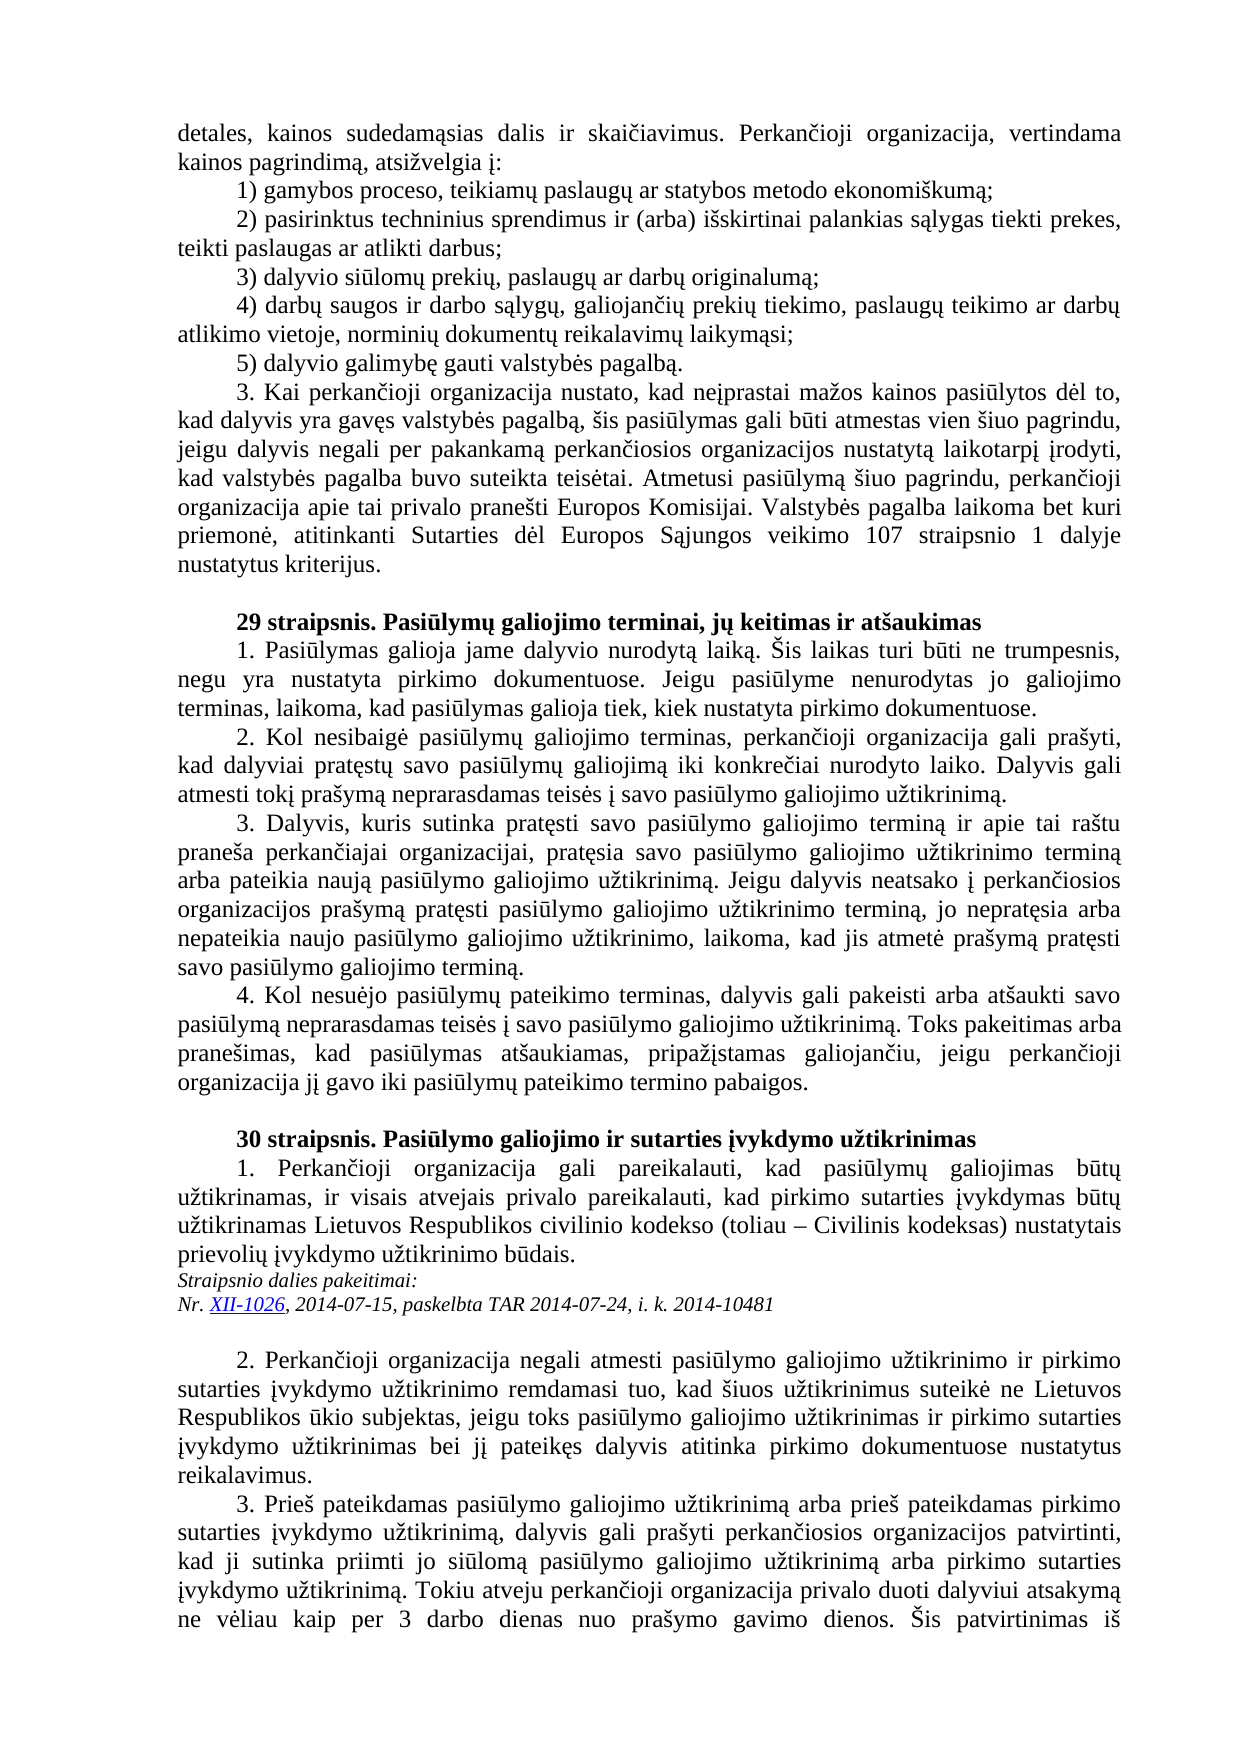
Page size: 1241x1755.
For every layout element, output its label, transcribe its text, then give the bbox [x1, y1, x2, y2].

text 5) dalyvio galimybę gauti valstybės pagalbą. [177, 348, 1122, 377]
text 30 straipsnis. Pasiūlymo galiojimo ir sutarties įvykdymo užtikrinimas [236, 1124, 1122, 1153]
text Nr. XII-1026, 2014-07-15, paskelbta TAR 2014-07-24, i. k. 2014-10481 [177, 1292, 1122, 1316]
text 1) gamybos proceso, teikiamų paslaugų ar statybos metodo ekonomiškumą; [177, 176, 1122, 204]
text 2. Kol nesibaigė pasiūlymų galiojimo terminas, perkančioji organizacija gali prašyti, kad dalyviai pratęstų savo pasiūlymų galiojimą iki konkrečiai nurodyto laiko. Dalyvis gali atmesti tokį prašymą neprarasdamas teisės į savo pasiūlymo galiojimo užtikrinimą. [177, 722, 1122, 808]
text 4) darbų saugos ir darbo sąlygų, galiojančių prekių tiekimo, paslaugų teikimo ar darbų atlikimo vietoje, norminių dokumentų reikalavimų laikymąsi; [177, 291, 1122, 348]
text 3. Kai perkančioji organizacija nustato, kad neįprastai mažos kainos pasiūlytos dėl to, kad dalyvis yra gavęs valstybės pagalbą, šis pasiūlymas gali būti atmestas vien šiuo pagrindu, jeigu dalyvis negali per pakankamą perkančiosios organizacijos nustatytą laikotarpį įrodyti, kad valstybės pagalba buvo suteikta teisėtai. Atmetusi pasiūlymą šiuo pagrindu, perkančioji organizacija apie tai privalo pranešti Europos Komisijai. Valstybės pagalba laikoma bet kuri priemonė, atitinkanti Sutarties dėl Europos Sąjungos veikimo 107 straipsnio 1 dalyje nustatytus kriterijus. [177, 377, 1122, 578]
text 1. Pasiūlymas galioja jame dalyvio nurodytą laiką. Šis laikas turi būti ne trumpesnis, negu yra nustatyta pirkimo dokumentuose. Jeigu pasiūlyme nenurodytas jo galiojimo terminas, laikoma, kad pasiūlymas galioja tiek, kiek nustatyta pirkimo dokumentuose. [177, 636, 1122, 722]
text 4. Kol nesuėjo pasiūlymų pateikimo terminas, dalyvis gali pakeisti arba atšaukti savo pasiūlymą neprarasdamas teisės į savo pasiūlymo galiojimo užtikrinimą. Toks pakeitimas arba pranešimas, kad pasiūlymas atšaukiamas, pripažįstamas galiojančiu, jeigu perkančioji organizacija jį gavo iki pasiūlymų pateikimo termino pabaigos. [177, 981, 1122, 1096]
text 2. Perkančioji organizacija negali atmesti pasiūlymo galiojimo užtikrinimo ir pirkimo sutarties įvykdymo užtikrinimo remdamasi tuo, kad šiuos užtikrinimus suteikė ne Lietuvos Respublikos ūkio subjektas, jeigu toks pasiūlymo galiojimo užtikrinimas ir pirkimo sutarties įvykdymo užtikrinimas bei jį pateikęs dalyvis atitinka pirkimo dokumentuose nustatytus reikalavimus. [177, 1345, 1122, 1489]
text 29 straipsnis. Pasiūlymų galiojimo terminai, jų keitimas ir atšaukimas [236, 607, 1122, 636]
text 2) pasirinktus techninius sprendimus ir (arba) išskirtinai palankias sąlygas tiekti prekes, teikti paslaugas ar atlikti darbus; [177, 204, 1122, 262]
text detales, kainos sudedamąsias dalis ir skaičiavimus. Perkančioji organizacija, vertindama kainos pagrindimą, atsižvelgia į: [177, 118, 1122, 176]
text 3) dalyvio siūlomų prekių, paslaugų ar darbų originalumą; [177, 262, 1122, 291]
text 3. Prieš pateikdamas pasiūlymo galiojimo užtikrinimą arba prieš pateikdamas pirkimo sutarties įvykdymo užtikrinimą, dalyvis gali prašyti perkančiosios organizacijos patvirtinti, kad ji sutinka priimti jo siūlomą pasiūlymo galiojimo užtikrinimą arba pirkimo sutarties įvykdymo užtikrinimą. Tokiu atveju perkančioji organizacija privalo duoti dalyviui atsakymą ne vėliau kaip per 3 darbo dienas nuo prašymo gavimo dienos. Šis patvirtinimas iš [177, 1489, 1122, 1632]
text 3. Dalyvis, kuris sutinka pratęsti savo pasiūlymo galiojimo terminą ir apie tai raštu praneša perkančiajai organizacijai, pratęsia savo pasiūlymo galiojimo užtikrinimo terminą arba pateikia naują pasiūlymo galiojimo užtikrinimą. Jeigu dalyvis neatsako į perkančiosios organizacijos prašymą pratęsti pasiūlymo galiojimo užtikrinimo terminą, jo nepratęsia arba nepateikia naujo pasiūlymo galiojimo užtikrinimo, laikoma, kad jis atmetė prašymą pratęsti savo pasiūlymo galiojimo terminą. [177, 808, 1122, 981]
text 1. Perkančioji organizacija gali pareikalauti, kad pasiūlymų galiojimas būtų užtikrinamas, ir visais atvejais privalo pareikalauti, kad pirkimo sutarties įvykdymas būtų užtikrinamas Lietuvos Respublikos civilinio kodekso (toliau – Civilinis kodeksas) nustatytais prievolių įvykdymo užtikrinimo būdais. [177, 1153, 1122, 1268]
text Straipsnio dalies pakeitimai: [177, 1268, 1122, 1292]
